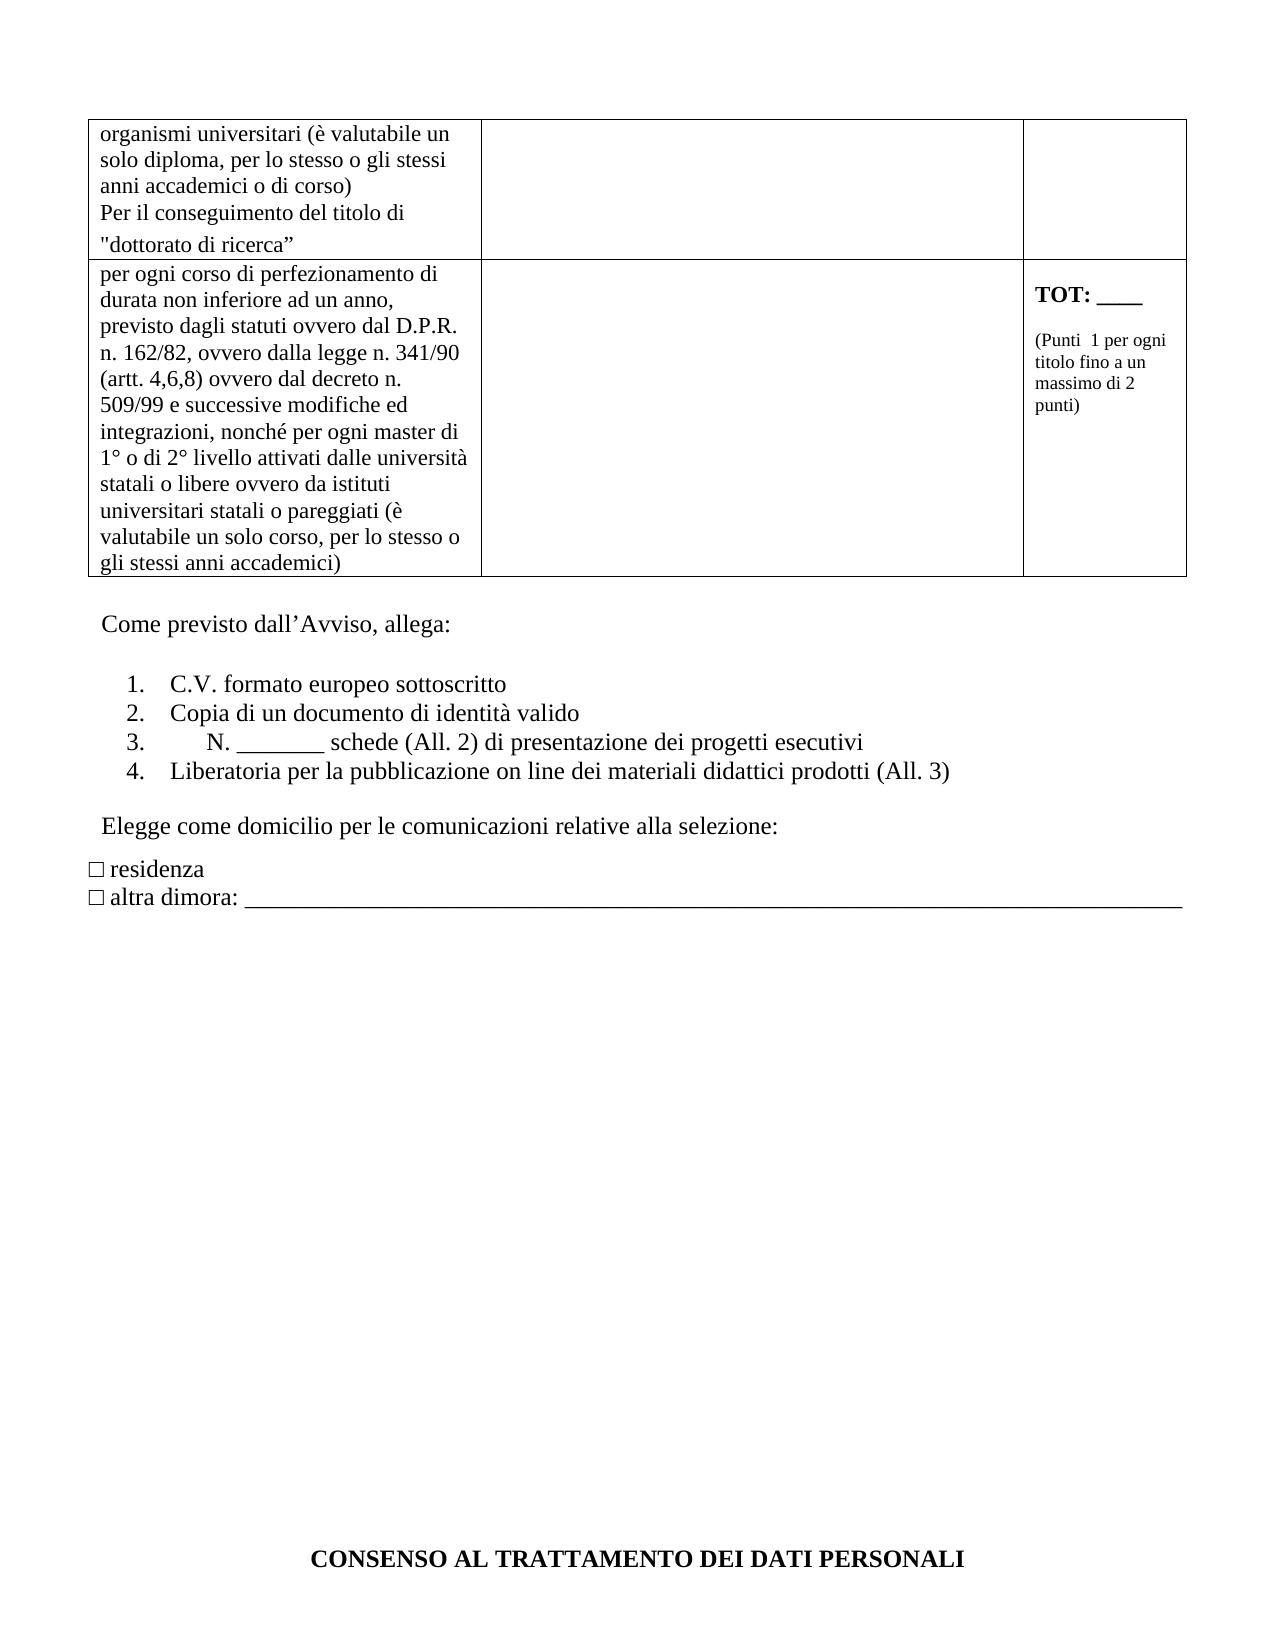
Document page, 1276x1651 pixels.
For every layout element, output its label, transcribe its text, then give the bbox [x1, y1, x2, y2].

table_cell [482, 260, 1023, 576]
text 4. Liberatoria per la pubblicazione on line dei materiali didattici prodotti (All. 3) [126, 756, 1187, 784]
table_cell TOT: ____ (Punti 1 per ogni titolo fino a un massimo di 2 punti) [1024, 260, 1186, 576]
text Come previsto dall’Avviso, allega: [101, 609, 1187, 638]
text 1. C.V. formato europeo sottoscritto [126, 669, 1187, 698]
text Elegge come domicilio per le comunicazioni relative alla selezione: [101, 811, 1187, 839]
text 2. Copia di un documento di identità valido [126, 698, 1187, 727]
table_cell [482, 120, 1023, 258]
text □ altra dimora: ___________________________________________________________________________ [89, 882, 1187, 911]
text □ residenza [89, 854, 1187, 882]
table_cell per ogni corso di perfezionamento di durata non inferiore ad un anno, previsto dagli statuti ovvero dal D.P.R. n. 162/82, ovvero dalla legge n. 341/90 (artt. 4,6,8) ovvero dal decreto n. 509/99 e successive modifiche ed integrazioni, nonché per ogni master di 1° o di 2° livello attivati dalle università statali o libere ovvero da istituti universitari statali o pareggiati (è valutabile un solo corso, per lo stesso o gli stessi anni accademici) [89, 260, 481, 576]
text 3. N. _______ schede (All. 2) di presentazione dei progetti esecutivi [126, 727, 1187, 756]
table_cell organismi universitari (è valutabile un solo diploma, per lo stesso o gli stessi anni accademici o di corso) Per il conseguimento del titolo di "dottorato di ricerca” [89, 120, 481, 258]
table_cell [1024, 120, 1186, 258]
text CONSENSO AL TRATTAMENTO DEI DATI PERSONALI [89, 1544, 1187, 1572]
